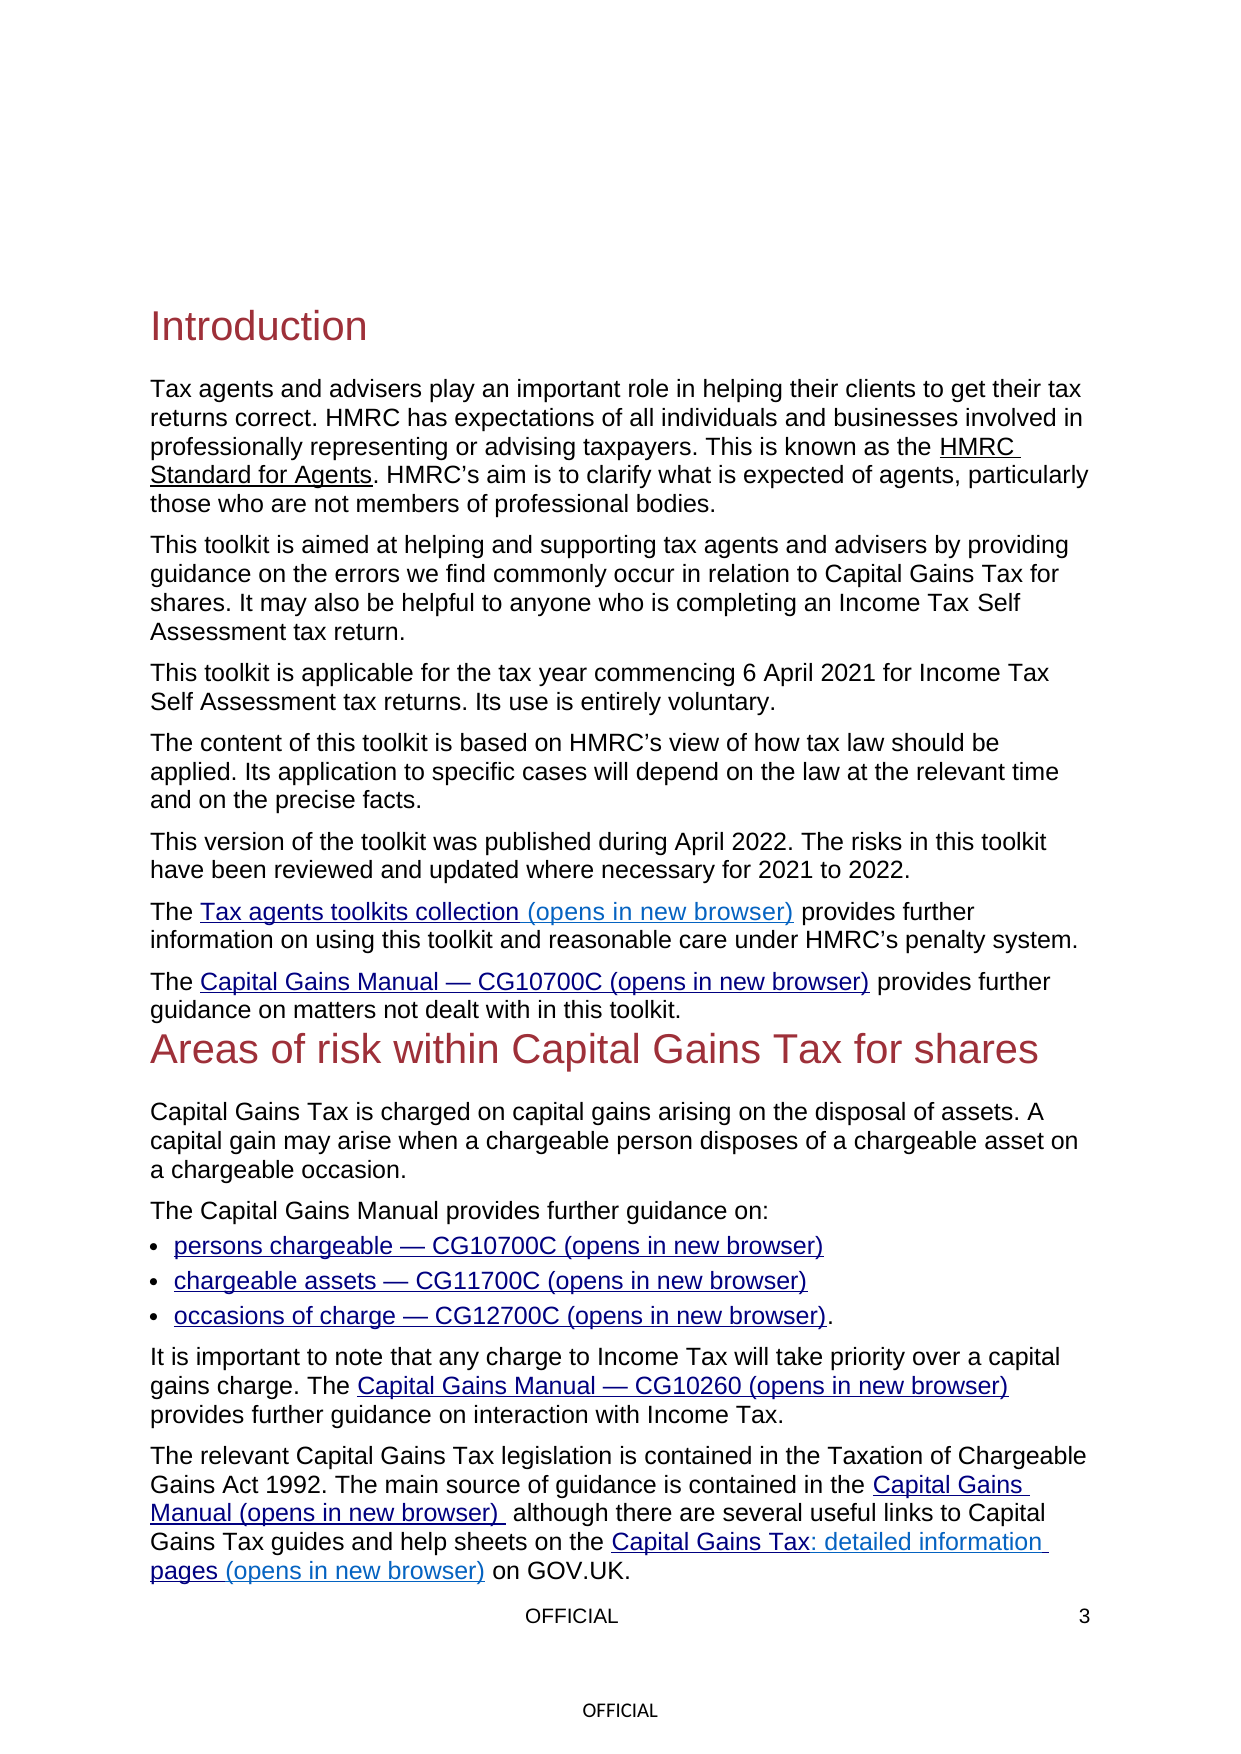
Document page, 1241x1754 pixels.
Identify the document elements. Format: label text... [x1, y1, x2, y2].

text This toolkit is aimed at helping and supporting tax agents and advisers by providing guidance on the errors we find commonly occur in relation to Capital Gains Tax for shares. It may also be helpful to anyone who is completing an Income Tax Self Assessment tax return. [150, 530, 1090, 645]
text This toolkit is applicable for the tax year commencing 6 April 2021 for Income Tax Self Assessment tax returns. Its use is entirely voluntary. [150, 658, 1090, 715]
text The content of this toolkit is based on HMRC’s view of how tax law should be applied. Its application to specific cases will depend on the law at the relevant time and on the precise facts. [150, 728, 1090, 814]
text The relevant Capital Gains Tax legislation is contained in the Taxation of Chargeable Gains Act 1992. The main source of guidance is contained in the Capital Gains Manual (opens in new browser) although there are several useful links to Capital Gains Tax guides and help sheets on the Capital Gains Tax: detailed information pages (opens in new browser) on GOV.UK. [150, 1441, 1090, 1584]
text The Capital Gains Manual — CG10700C (opens in new browser) provides further guidance on matters not dealt with in this toolkit. [150, 967, 1090, 1024]
list persons chargeable — CG10700C (opens in new browser) [150, 1231, 1090, 1259]
text It is important to note that any charge to Income Tax will take priority over a capital gains charge. The Capital Gains Manual — CG10260 (opens in new browser) provides further guidance on interaction with Income Tax. [150, 1342, 1090, 1428]
list occasions of charge — CG12700C (opens in new browser). [150, 1301, 1090, 1329]
text This version of the toolkit was published during April 2022. The risks in this toolkit have been reviewed and updated where necessary for 2021 to 2022. [150, 827, 1090, 884]
subtitle Introduction [150, 301, 1090, 349]
subtitle Areas of risk within Capital Gains Tax for shares [150, 1024, 1090, 1072]
text The Capital Gains Manual provides further guidance on: [150, 1196, 1090, 1224]
text Capital Gains Tax is charged on capital gains arising on the disposal of assets. A capital gain may arise when a chargeable person disposes of a chargeable asset on a chargeable occasion. [150, 1097, 1090, 1183]
text The Tax agents toolkits collection (opens in new browser) provides further information on using this toolkit and reasonable care under HMRC’s penalty system. [150, 897, 1090, 954]
list chargeable assets — CG11700C (opens in new browser) [150, 1266, 1090, 1294]
text Tax agents and advisers play an important role in helping their clients to get their tax returns correct. HMRC has expectations of all individuals and businesses involved in professionally representing or advising taxpayers. This is known as the HMRC Standard for Agents. HMRC’s aim is to clarify what is expected of agents, particularly those who are not members of professional bodies. [150, 374, 1090, 518]
